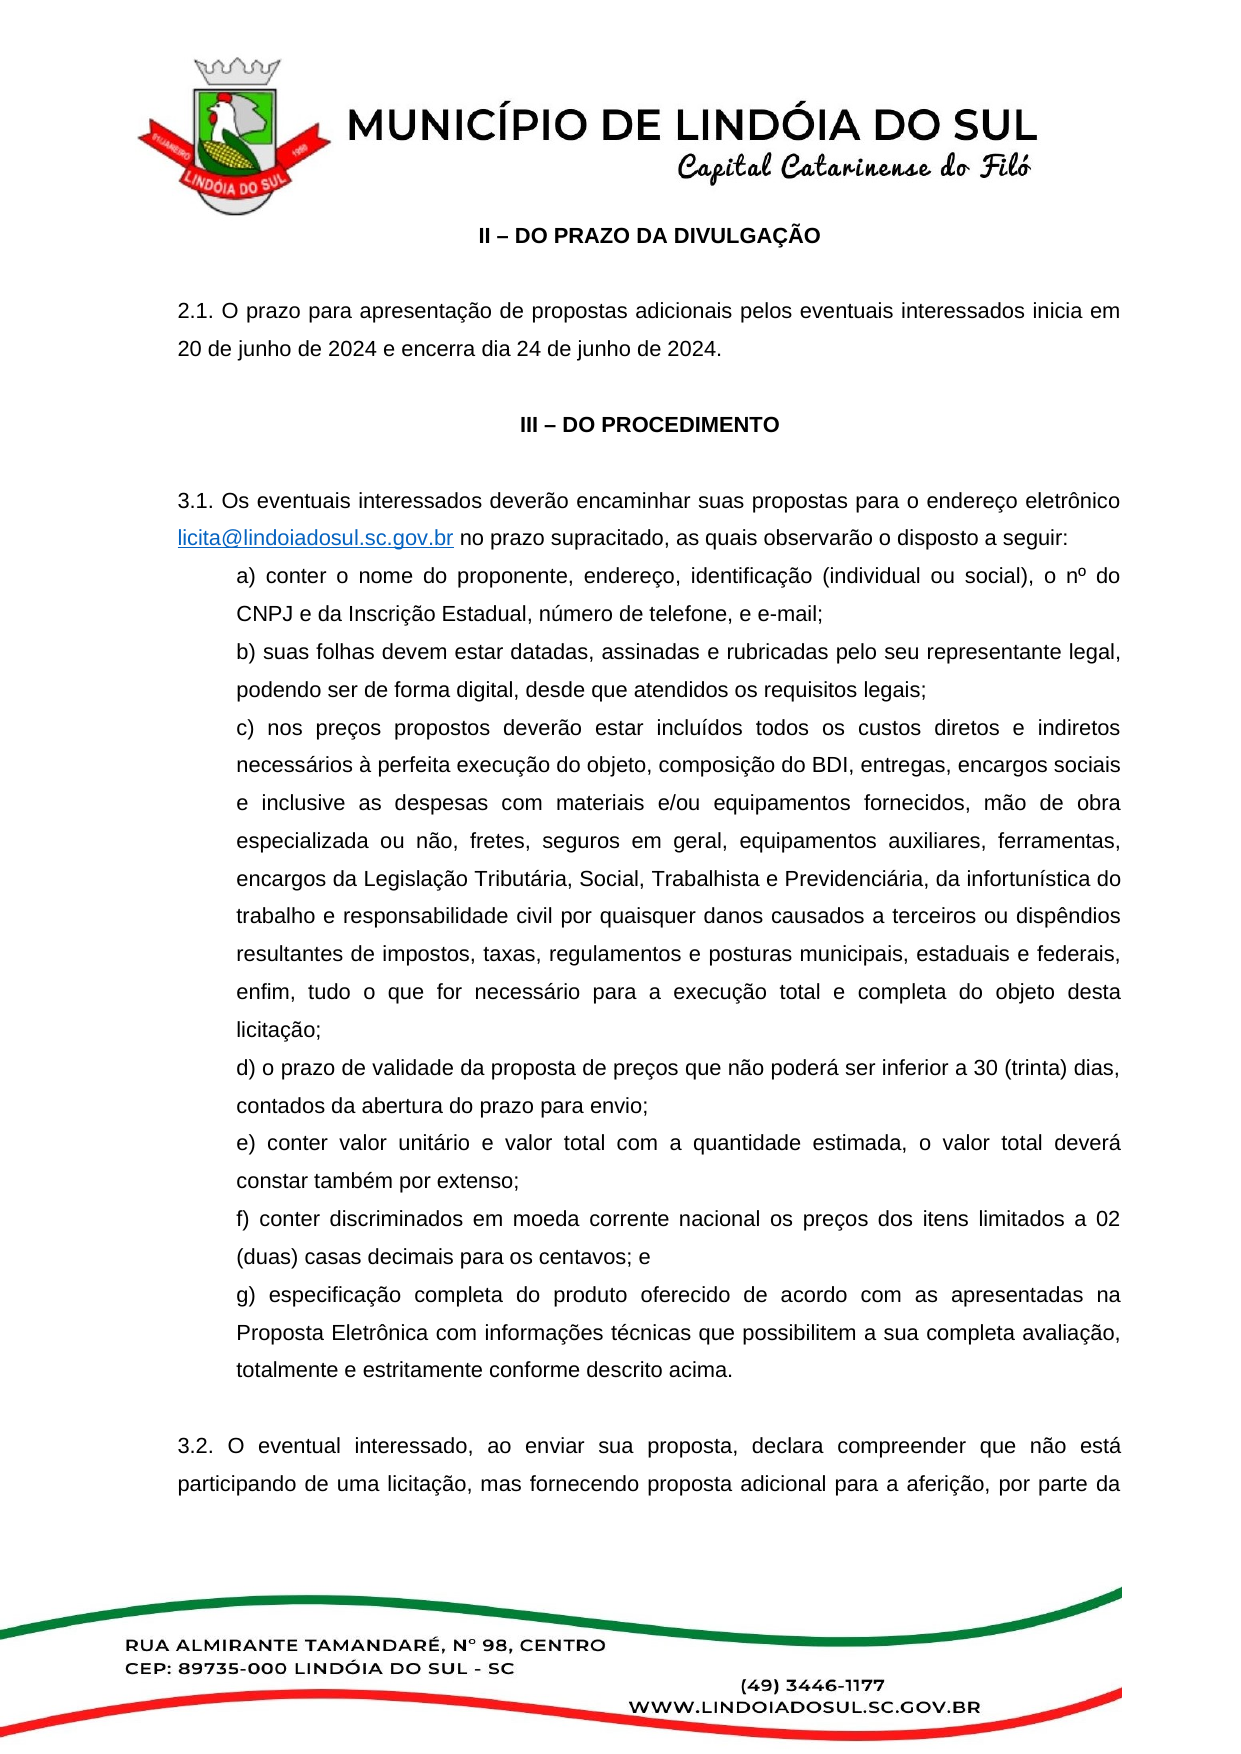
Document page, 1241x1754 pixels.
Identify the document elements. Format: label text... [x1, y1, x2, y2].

text III – DO PROCEDIMENTO [177, 412, 1122, 437]
text e) conter valor unitário e valor total com a quantidade estimada, o valor total deverá constar também por extenso; [236, 1130, 1122, 1193]
text g) especificação completa do produto oferecido de acordo com as apresentadas na Proposta Eletrônica com informações técnicas que possibilitem a sua completa avaliação, totalmente e estritamente conforme descrito acima. [236, 1282, 1122, 1382]
text a) conter o nome do proponente, endereço, identificação (individual ou social), o nº do CNPJ e da Inscrição Estadual, número de telefone, e e-mail; [236, 563, 1122, 626]
text d) o prazo de validade da proposta de preços que não poderá ser inferior a 30 (trinta) dias, contados da abertura do prazo para envio; [236, 1055, 1122, 1118]
text II – DO PRAZO DA DIVULGAÇÃO [177, 223, 1122, 248]
text c) nos preços propostos deverão estar incluídos todos os custos diretos e indiretos necessários à perfeita execução do objeto, composição do BDI, entregas, encargos sociais e inclusive as despesas com materiais e/ou equipamentos fornecidos, mão de obra especializada ou não, fretes, seguros em geral, equipamentos auxiliares, ferramentas, encargos da Legislação Tributária, Social, Trabalhista e Previdenciária, da infortunística do trabalho e responsabilidade civil por quaisquer danos causados a terceiros ou dispêndios resultantes de impostos, taxas, regulamentos e posturas municipais, estaduais e federais, enfim, tudo o que for necessário para a execução total e completa do objeto desta licitação; [236, 714, 1122, 1042]
text 2.1. O prazo para apresentação de propostas adicionais pelos eventuais interessados inicia em 20 de junho de 2024 e encerra dia 24 de junho de 2024. [177, 298, 1122, 361]
picture [0, 1553, 1122, 1754]
text f) conter discriminados em moeda corrente nacional os preços dos itens limitados a 02 (duas) casas decimais para os centavos; e [236, 1206, 1122, 1269]
text b) suas folhas devem estar datadas, assinadas e rubricadas pelo seu representante legal, podendo ser de forma digital, desde que atendidos os requisitos legais; [236, 639, 1122, 702]
text 3.1. Os eventuais interessados deverão encaminhar suas propostas para o endereço eletrônico licita@lindoiadosul.sc.gov.br no prazo supracitado, as quais observarão o disposto a seguir: [177, 487, 1122, 551]
text 3.2. O eventual interessado, ao enviar sua proposta, declara compreender que não está participando de uma licitação, mas fornecendo proposta adicional para a aferição, por parte da [177, 1433, 1122, 1496]
picture [74, 44, 1122, 223]
